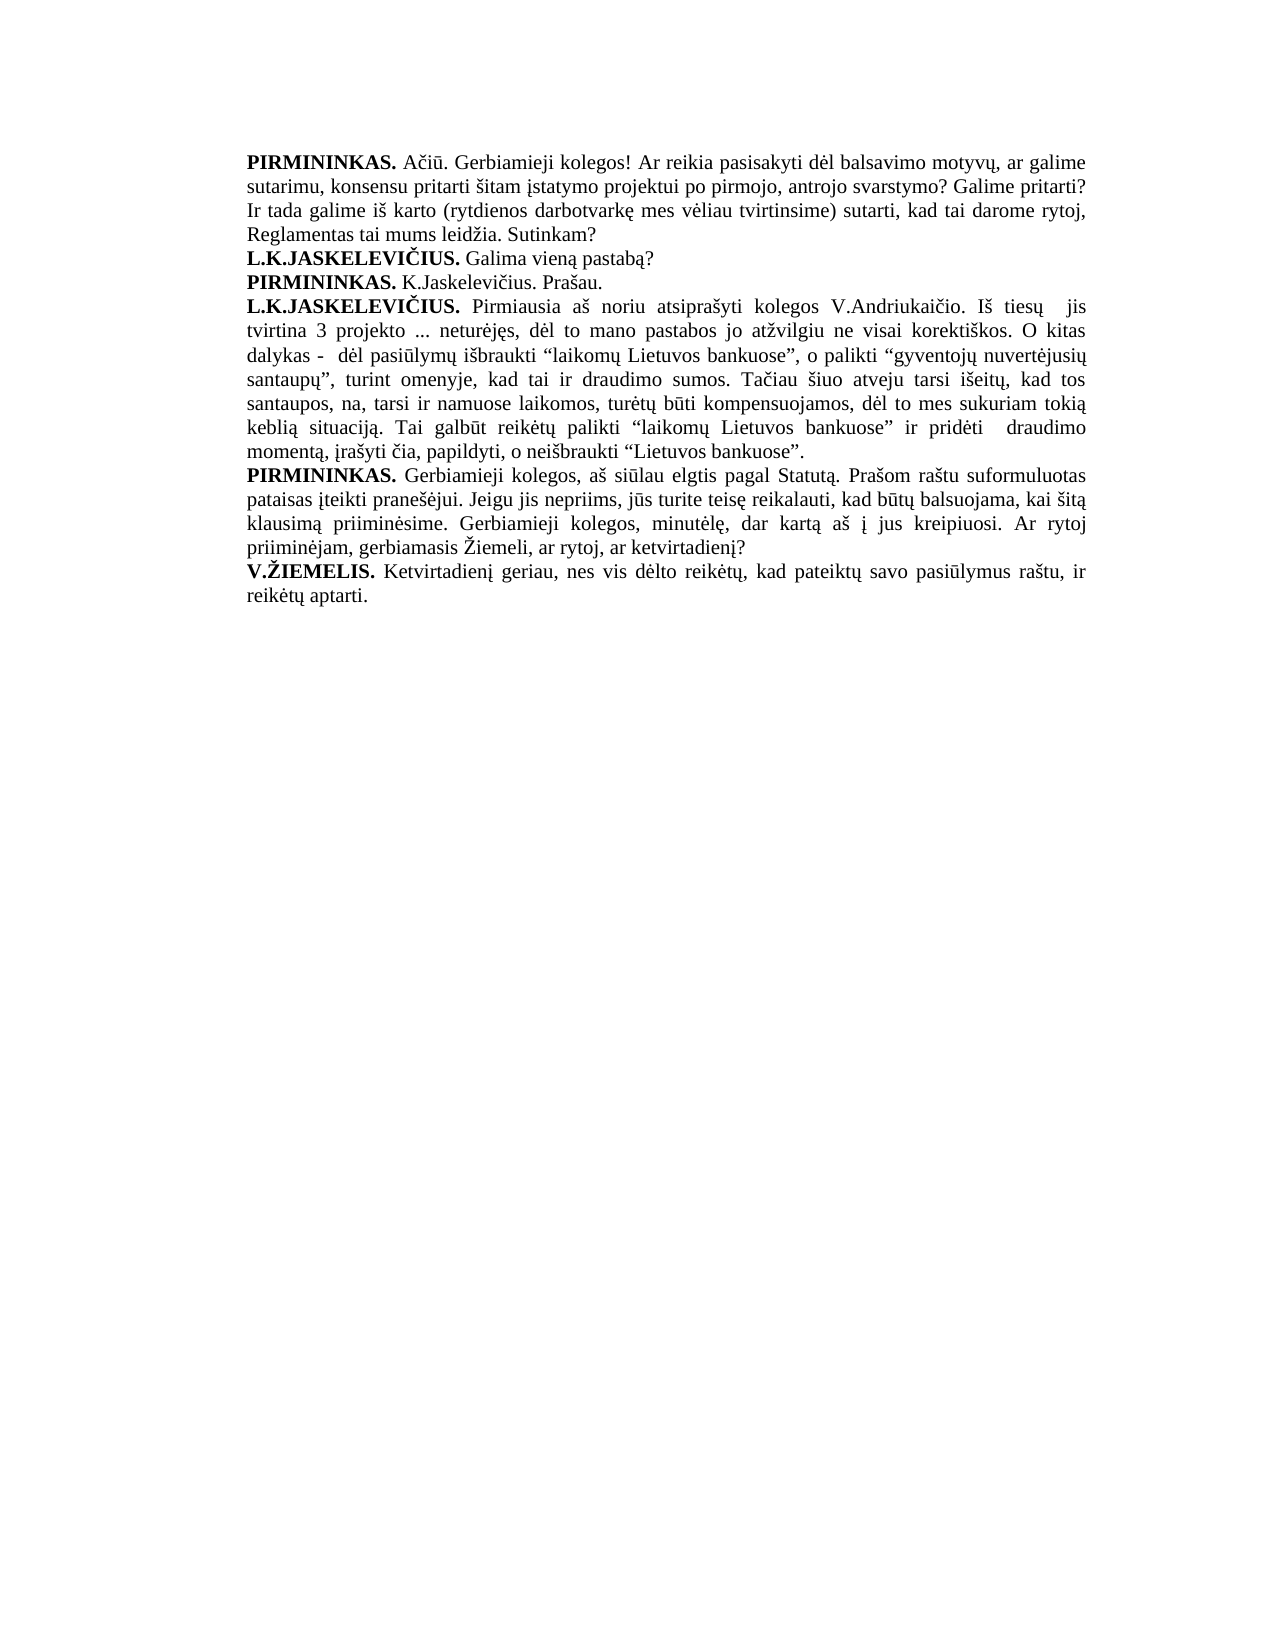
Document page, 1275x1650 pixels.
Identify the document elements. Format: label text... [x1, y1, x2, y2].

text V.ŽIEMELIS. Ketvirtadienį geriau, nes vis dėlto reikėtų, kad pateiktų savo pasiūlymus raštu, ir reikėtų aptarti. [247, 559, 1087, 607]
text PIRMININKAS. Gerbiamieji kolegos, aš siūlau elgtis pagal Statutą. Prašom raštu suformuluotas pataisas įteikti pranešėjui. Jeigu jis nepriims, jūs turite teisę reikalauti, kad būtų balsuojama, kai šitą klausimą priiminėsime. Gerbiamieji kolegos, minutėlę, dar kartą aš į jus kreipiuosi. Ar rytoj priiminėjam, gerbiamasis Žiemeli, ar rytoj, ar ketvirtadienį? [247, 463, 1087, 559]
text PIRMININKAS. K.Jaskelevičius. Prašau. [247, 270, 1087, 294]
text L.K.JASKELEVIČIUS. Pirmiausia aš noriu atsiprašyti kolegos V.Andriukaičio. Iš tiesų jis tvirtina 3 projekto ... neturėjęs, dėl to mano pastabos jo atžvilgiu ne visai korektiškos. O kitas dalykas - dėl pasiūlymų išbraukti “laikomų Lietuvos bankuose”, o palikti “gyventojų nuvertėjusių santaupų”, turint omenyje, kad tai ir draudimo sumos. Tačiau šiuo atveju tarsi išeitų, kad tos santaupos, na, tarsi ir namuose laikomos, turėtų būti kompensuojamos, dėl to mes sukuriam tokią keblią situaciją. Tai galbūt reikėtų palikti “laikomų Lietuvos bankuose” ir pridėti draudimo momentą, įrašyti čia, papildyti, o neišbraukti “Lietuvos bankuose”. [247, 294, 1087, 463]
text PIRMININKAS. Ačiū. Gerbiamieji kolegos! Ar reikia pasisakyti dėl balsavimo motyvų, ar galime sutarimu, konsensu pritarti šitam įstatymo projektui po pirmojo, antrojo svarstymo? Galime pritarti? Ir tada galime iš karto (rytdienos darbotvarkę mes vėliau tvirtinsime) sutarti, kad tai darome rytoj, Reglamentas tai mums leidžia. Sutinkam? [247, 150, 1087, 246]
text L.K.JASKELEVIČIUS. Galima vieną pastabą? [247, 246, 1087, 270]
